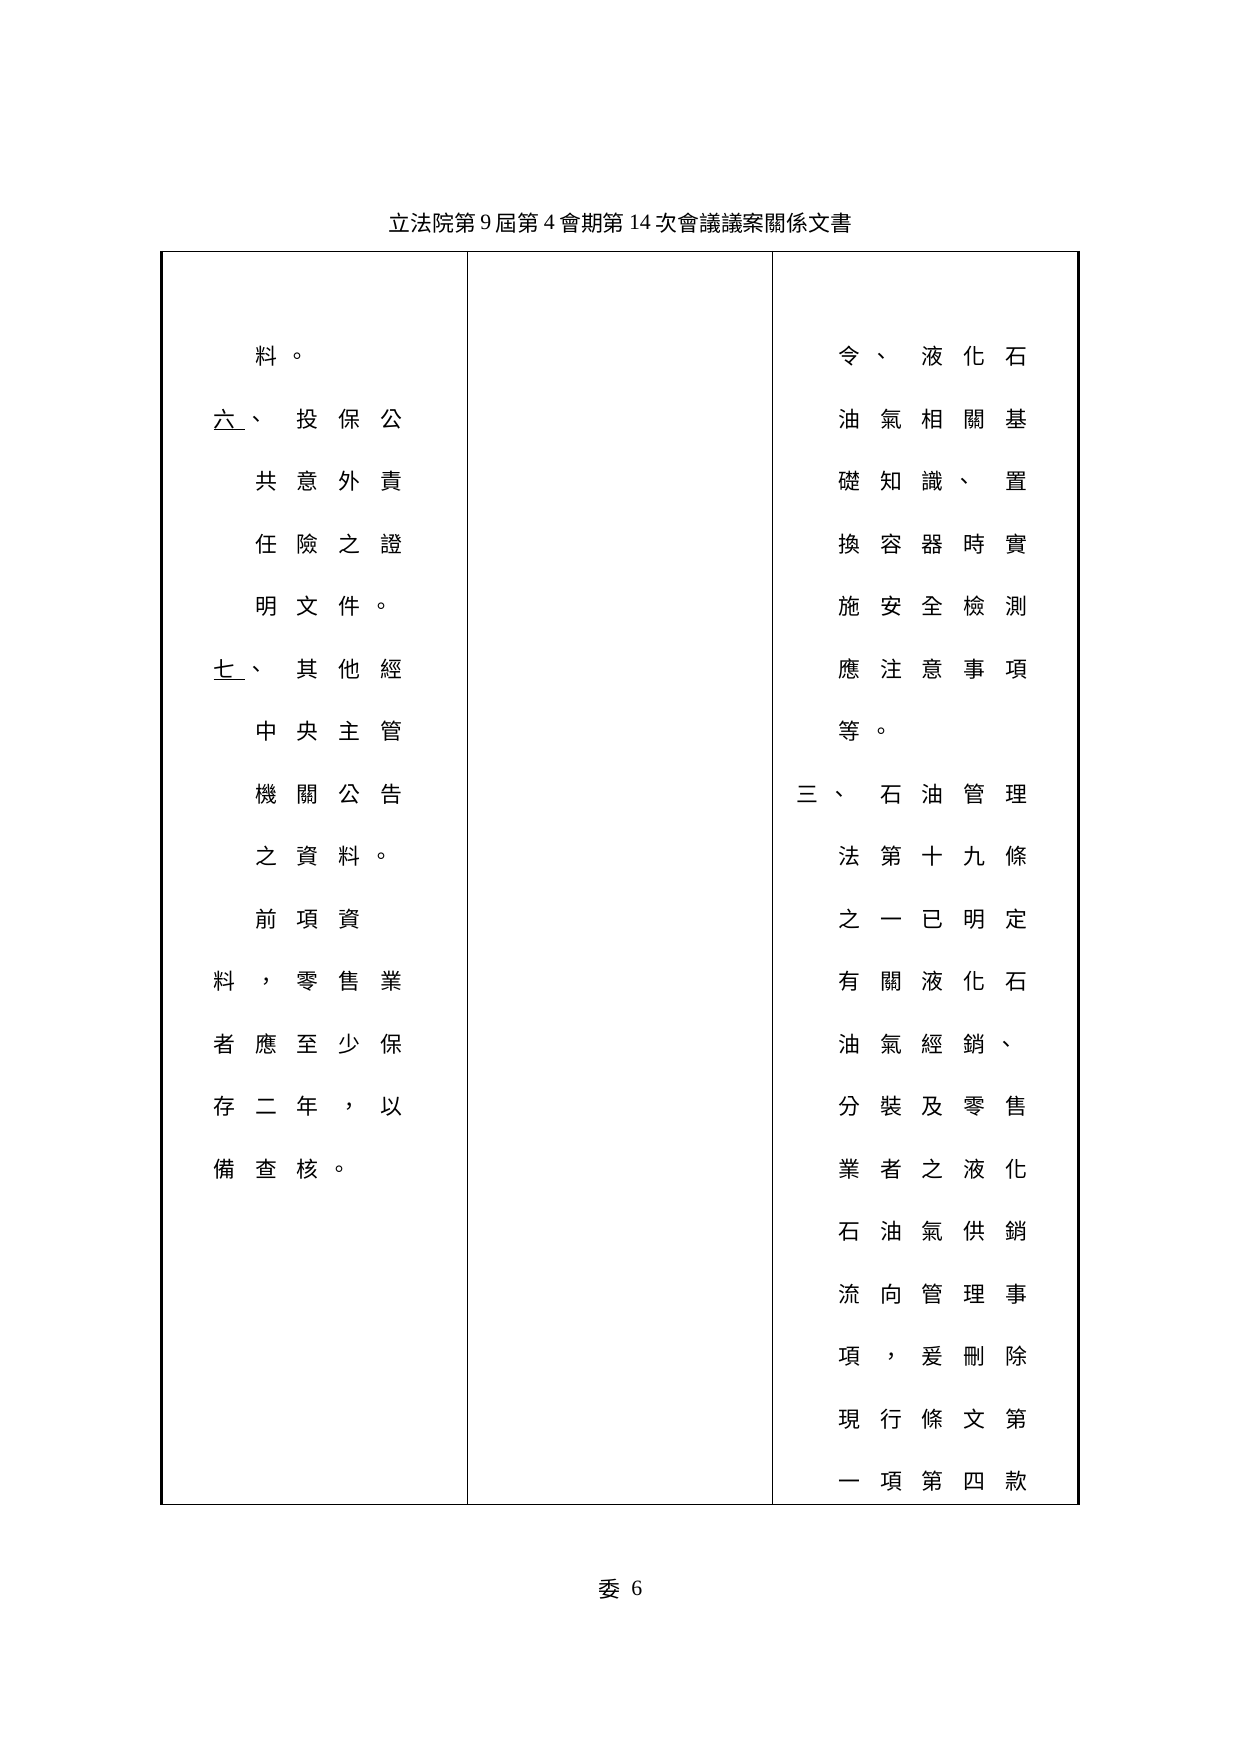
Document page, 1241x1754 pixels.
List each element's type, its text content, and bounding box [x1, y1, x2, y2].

table_cell [468, 252, 772, 1504]
table_cell 料。 六、投保公共意外責任險之證明文件。 七、其他經中央主管機關公告之資料。 前項資料，零售業者應至少保存二年，以備查核。 [163, 252, 467, 1504]
table_cell 令、液化石油氣相關基礎知識、置換容器時實施安全檢測應注意事項等。 三、石油管理法第十九條之一已明定有關液化石油氣經銷、分裝及零售業者之液化石油氣供銷流向管理事項，爰刪除現行條文第一項第四款 [773, 252, 1077, 1504]
